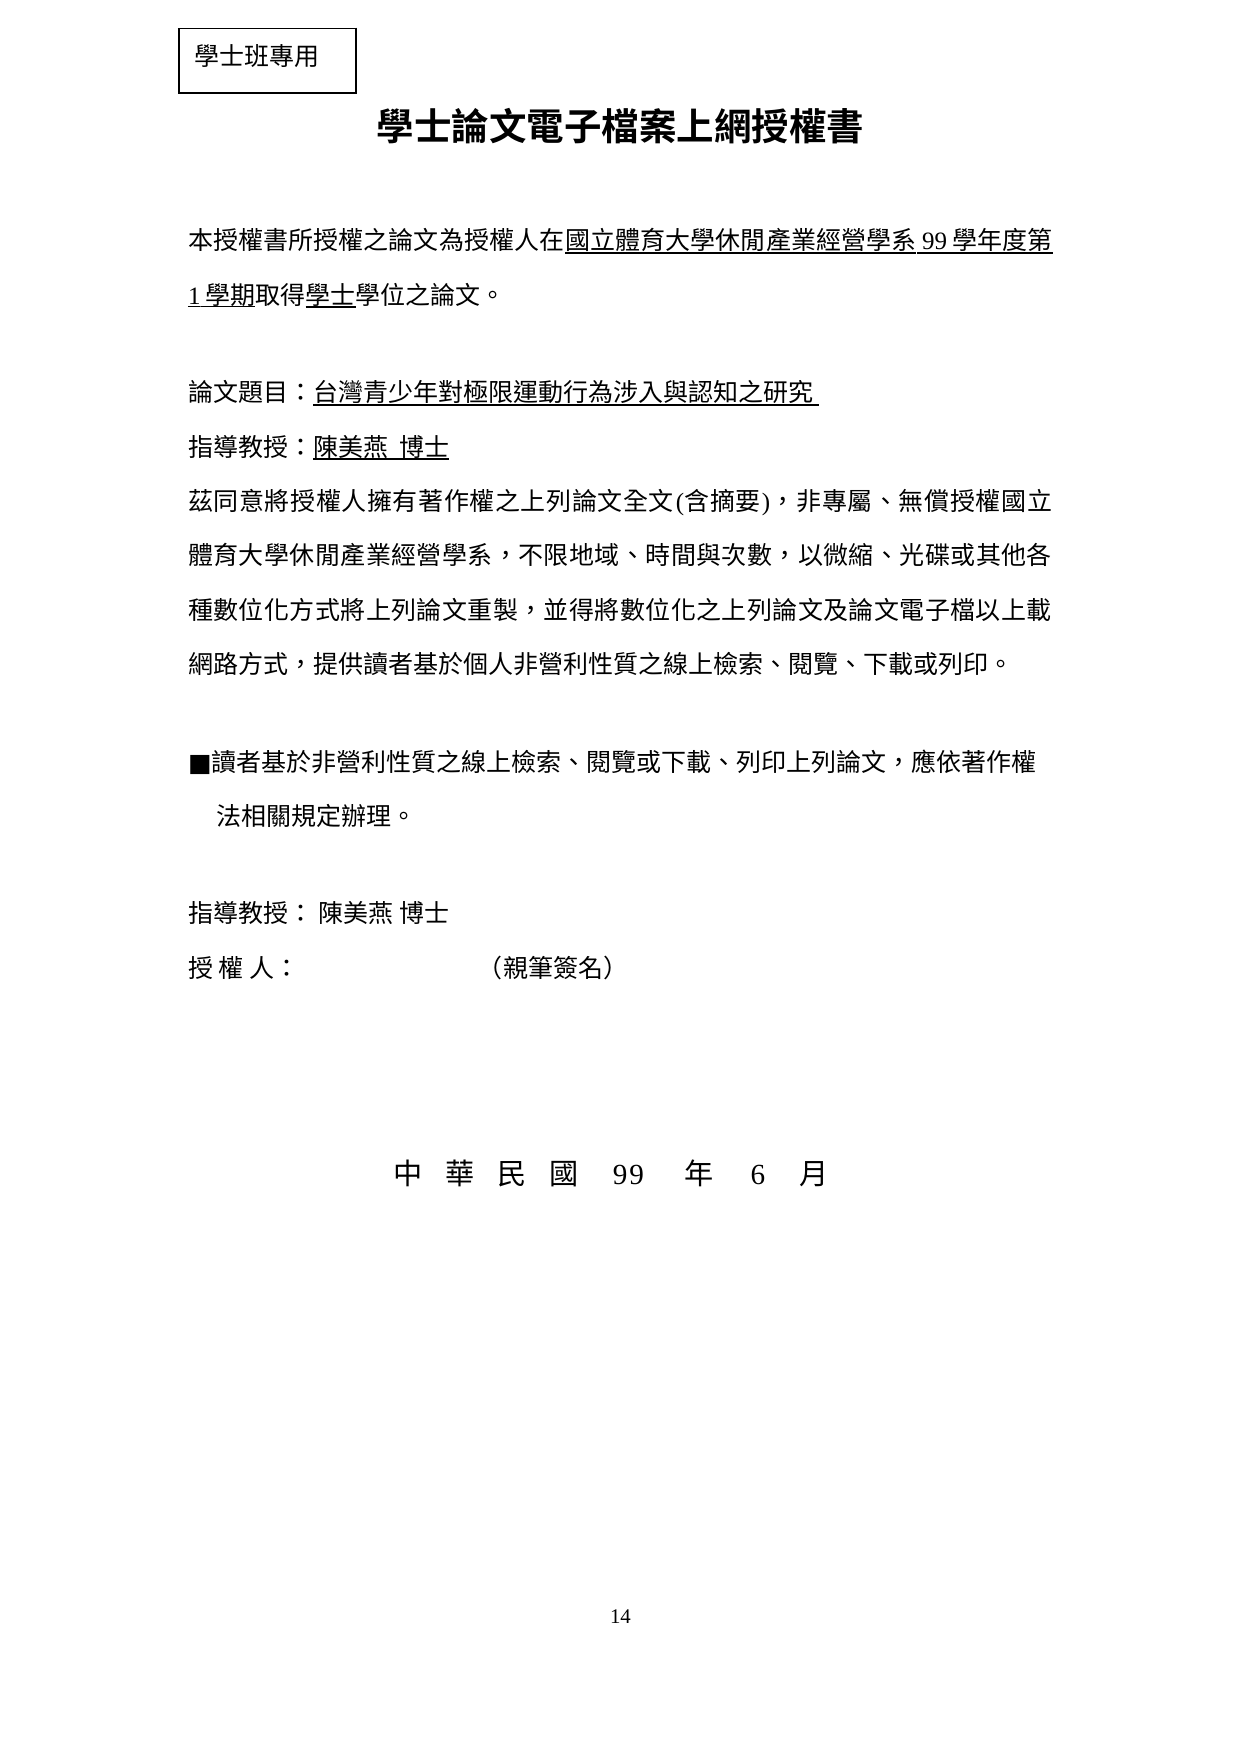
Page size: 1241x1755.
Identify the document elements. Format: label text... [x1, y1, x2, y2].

text 中 華 民 國 99 年 6 月 [188, 1089, 1056, 1214]
text 茲同意將授權人擁有著作權之上列論文全文(含摘要)，非專屬、無償授權國立體育大學休閒產業經營學系，不限地域、時間與次數，以微縮、光碟或其他各種數位化方式將上列論文重製，並得將數位化之上列論文及論文電子檔以上載網路方式，提供讀者基於個人非營利性質之線上檢索、閱覽、下載或列印。 [188, 481, 1052, 681]
text 指導教授： 陳美燕 博士 [188, 894, 1052, 930]
text 學士班專用 [194, 37, 340, 73]
text 授 權 人： （親筆簽名） [188, 948, 1052, 984]
text 指導教授：陳美燕 博士 [188, 427, 1052, 463]
text 論文題目：台灣青少年對極限運動行為涉入與認知之研究 [188, 373, 1052, 409]
text 學士論文電子檔案上網授權書 [188, 96, 1052, 151]
text 本授權書所授權之論文為授權人在國立體育大學休閒產業經營學系99學年度第1學期取得學士學位之論文。 [188, 221, 1052, 311]
text ■讀者基於非營利性質之線上檢索、閱覽或下載、列印上列論文，應依著作權法相關規定辦理。 [188, 742, 1052, 833]
